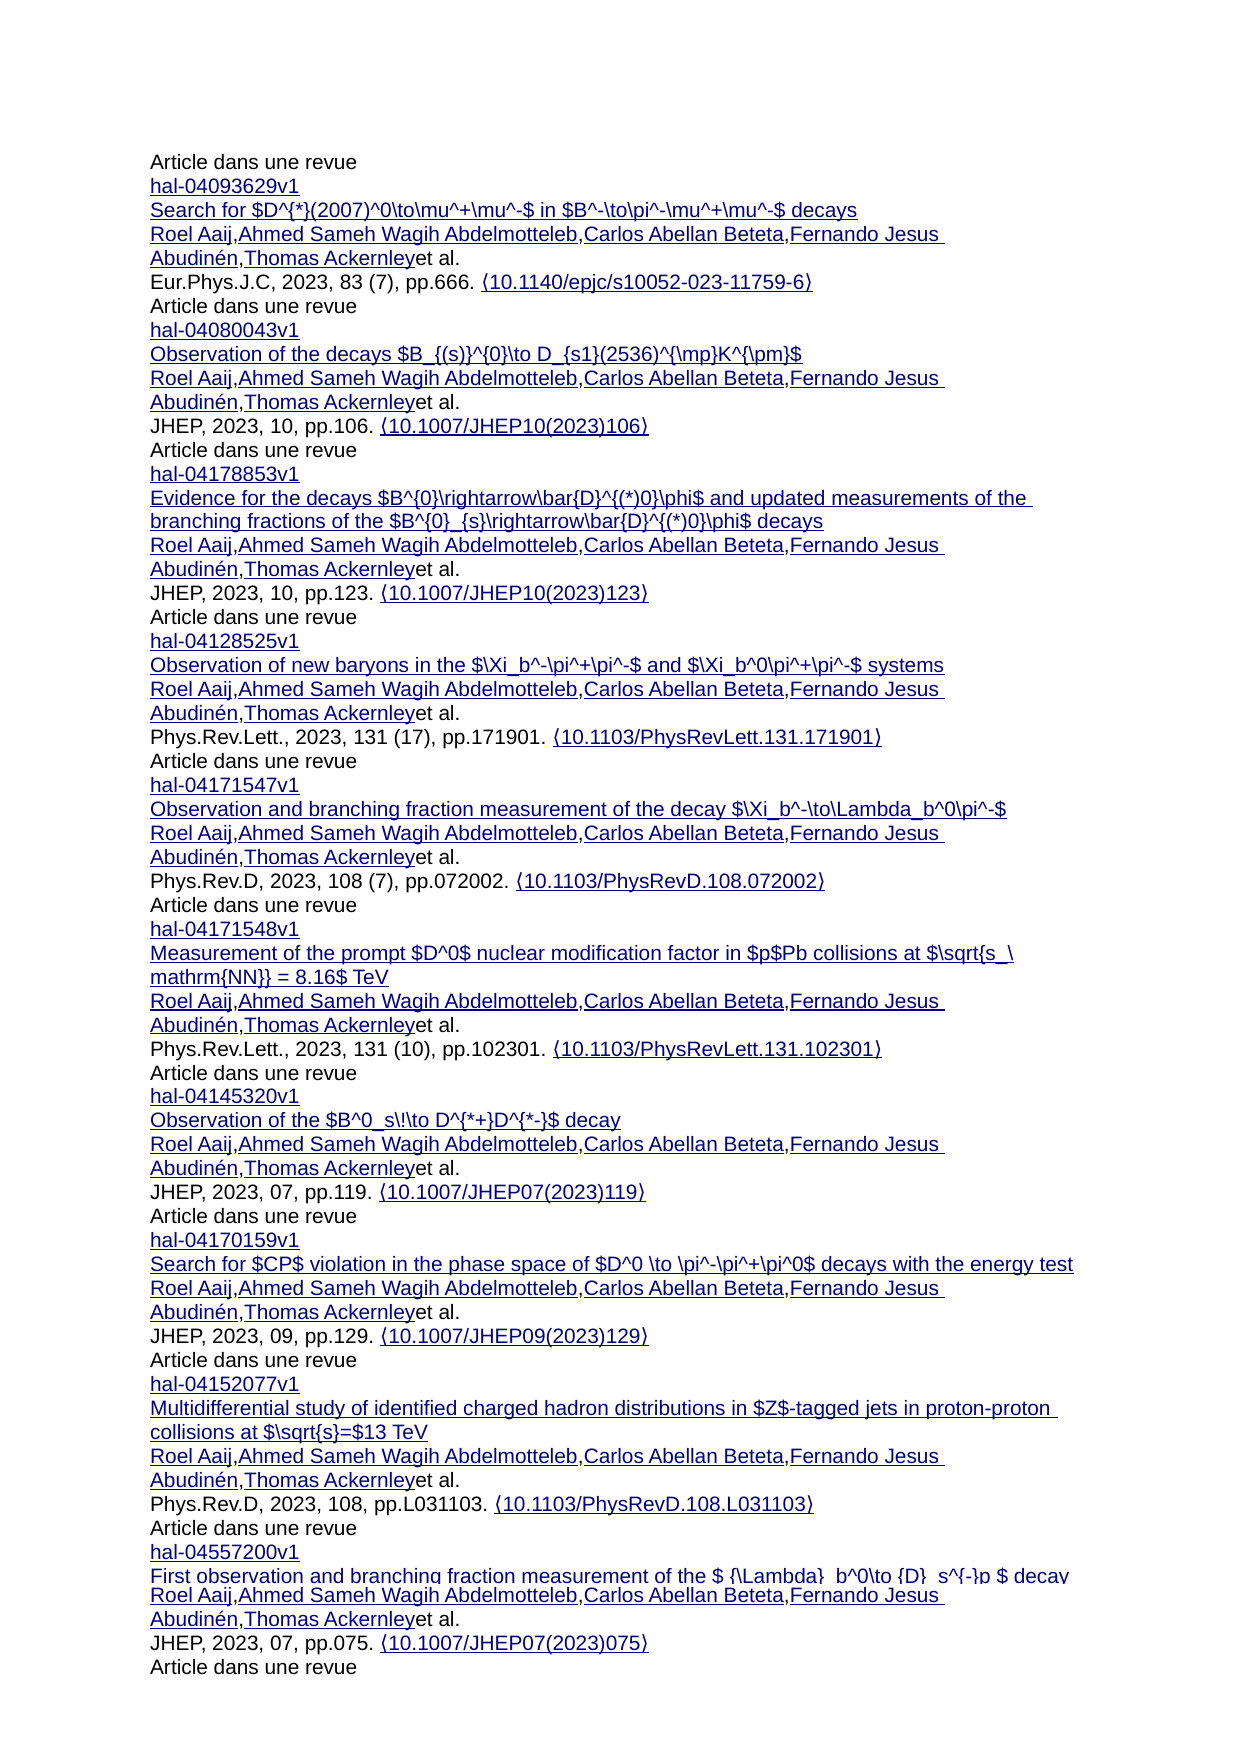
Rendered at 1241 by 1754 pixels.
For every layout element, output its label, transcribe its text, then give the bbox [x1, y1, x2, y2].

table_cell Observation of new baryons in the $\Xi_b^-\pi^+\pi^-$ and $\Xi_b^0\pi^+\pi^-$ systems Roel Aaij,Ahmed Sameh Wagih Abdelmotteleb,Carlos Abellan Beteta,Fernando Jesus Abudinén,Thomas Ackernleyet al. Phys.Rev.Lett., 2023, 131 (17), pp.171901. ⟨10.1103/PhysRevLett.131.171901⟩ Article dans une revue hal-04171547v1 [150, 653, 1090, 797]
table_cell Article dans une revue hal-04093629v1 [150, 150, 1090, 198]
table_cell Search for $D^{*}(2007)^0\to\mu^+\mu^-$ in $B^-\to\pi^-\mu^+\mu^-$ decays Roel Aaij,Ahmed Sameh Wagih Abdelmotteleb,Carlos Abellan Beteta,Fernando Jesus Abudinén,Thomas Ackernleyet al. Eur.Phys.J.C, 2023, 83 (7), pp.666. ⟨10.1140/epjc/s10052-023-11759-6⟩ Article dans une revue hal-04080043v1 [150, 198, 1090, 342]
table_cell Multidifferential study of identified charged hadron distributions in $Z$-tagged jets in proton-proton collisions at $\sqrt{s}=$13 TeV Roel Aaij,Ahmed Sameh Wagih Abdelmotteleb,Carlos Abellan Beteta,Fernando Jesus Abudinén,Thomas Ackernleyet al. Phys.Rev.D, 2023, 108, pp.L031103. ⟨10.1103/PhysRevD.108.L031103⟩ Article dans une revue hal-04557200v1 [150, 1396, 1090, 1563]
table_cell Observation of the $B^0_s\!\to D^{*+}D^{*-}$ decay Roel Aaij,Ahmed Sameh Wagih Abdelmotteleb,Carlos Abellan Beteta,Fernando Jesus Abudinén,Thomas Ackernleyet al. JHEP, 2023, 07, pp.119. ⟨10.1007/JHEP07(2023)119⟩ Article dans une revue hal-04170159v1 [150, 1108, 1090, 1252]
table_cell Observation of the decays $B_{(s)}^{0}\to D_{s1}(2536)^{\mp}K^{\pm}$ Roel Aaij,Ahmed Sameh Wagih Abdelmotteleb,Carlos Abellan Beteta,Fernando Jesus Abudinén,Thomas Ackernleyet al. JHEP, 2023, 10, pp.106. ⟨10.1007/JHEP10(2023)106⟩ Article dans une revue hal-04178853v1 [150, 342, 1090, 485]
table_cell Measurement of the prompt $D^0$ nuclear modification factor in $p$Pb collisions at $\sqrt{s_\mathrm{NN}} = 8.16$ TeV Roel Aaij,Ahmed Sameh Wagih Abdelmotteleb,Carlos Abellan Beteta,Fernando Jesus Abudinén,Thomas Ackernleyet al. Phys.Rev.Lett., 2023, 131 (10), pp.102301. ⟨10.1103/PhysRevLett.131.102301⟩ Article dans une revue hal-04145320v1 [150, 941, 1090, 1108]
table_cell Observation and branching fraction measurement of the decay $\Xi_b^-\to\Lambda_b^0\pi^-$ Roel Aaij,Ahmed Sameh Wagih Abdelmotteleb,Carlos Abellan Beteta,Fernando Jesus Abudinén,Thomas Ackernleyet al. Phys.Rev.D, 2023, 108 (7), pp.072002. ⟨10.1103/PhysRevD.108.072002⟩ Article dans une revue hal-04171548v1 [150, 797, 1090, 941]
table_cell First observation and branching fraction measurement of the $ {\Lambda}_b^0\to {D}_s^{-}p $ decay Roel Aaij,Ahmed Sameh Wagih Abdelmotteleb,Carlos Abellan Beteta,Fernando Jesus Abudinén,Thomas Ackernleyet al. JHEP, 2023, 07, pp.075. ⟨10.1007/JHEP07(2023)075⟩ Article dans une revue [150, 1564, 1090, 1679]
table_cell Evidence for the decays $B^{0}\rightarrow\bar{D}^{(*)0}\phi$ and updated measurements of the branching fractions of the $B^{0}_{s}\rightarrow\bar{D}^{(*)0}\phi$ decays Roel Aaij,Ahmed Sameh Wagih Abdelmotteleb,Carlos Abellan Beteta,Fernando Jesus Abudinén,Thomas Ackernleyet al. JHEP, 2023, 10, pp.123. ⟨10.1007/JHEP10(2023)123⟩ Article dans une revue hal-04128525v1 [150, 485, 1090, 653]
table_cell Search for $CP$ violation in the phase space of $D^0 \to \pi^-\pi^+\pi^0$ decays with the energy test Roel Aaij,Ahmed Sameh Wagih Abdelmotteleb,Carlos Abellan Beteta,Fernando Jesus Abudinén,Thomas Ackernleyet al. JHEP, 2023, 09, pp.129. ⟨10.1007/JHEP09(2023)129⟩ Article dans une revue hal-04152077v1 [150, 1252, 1090, 1396]
